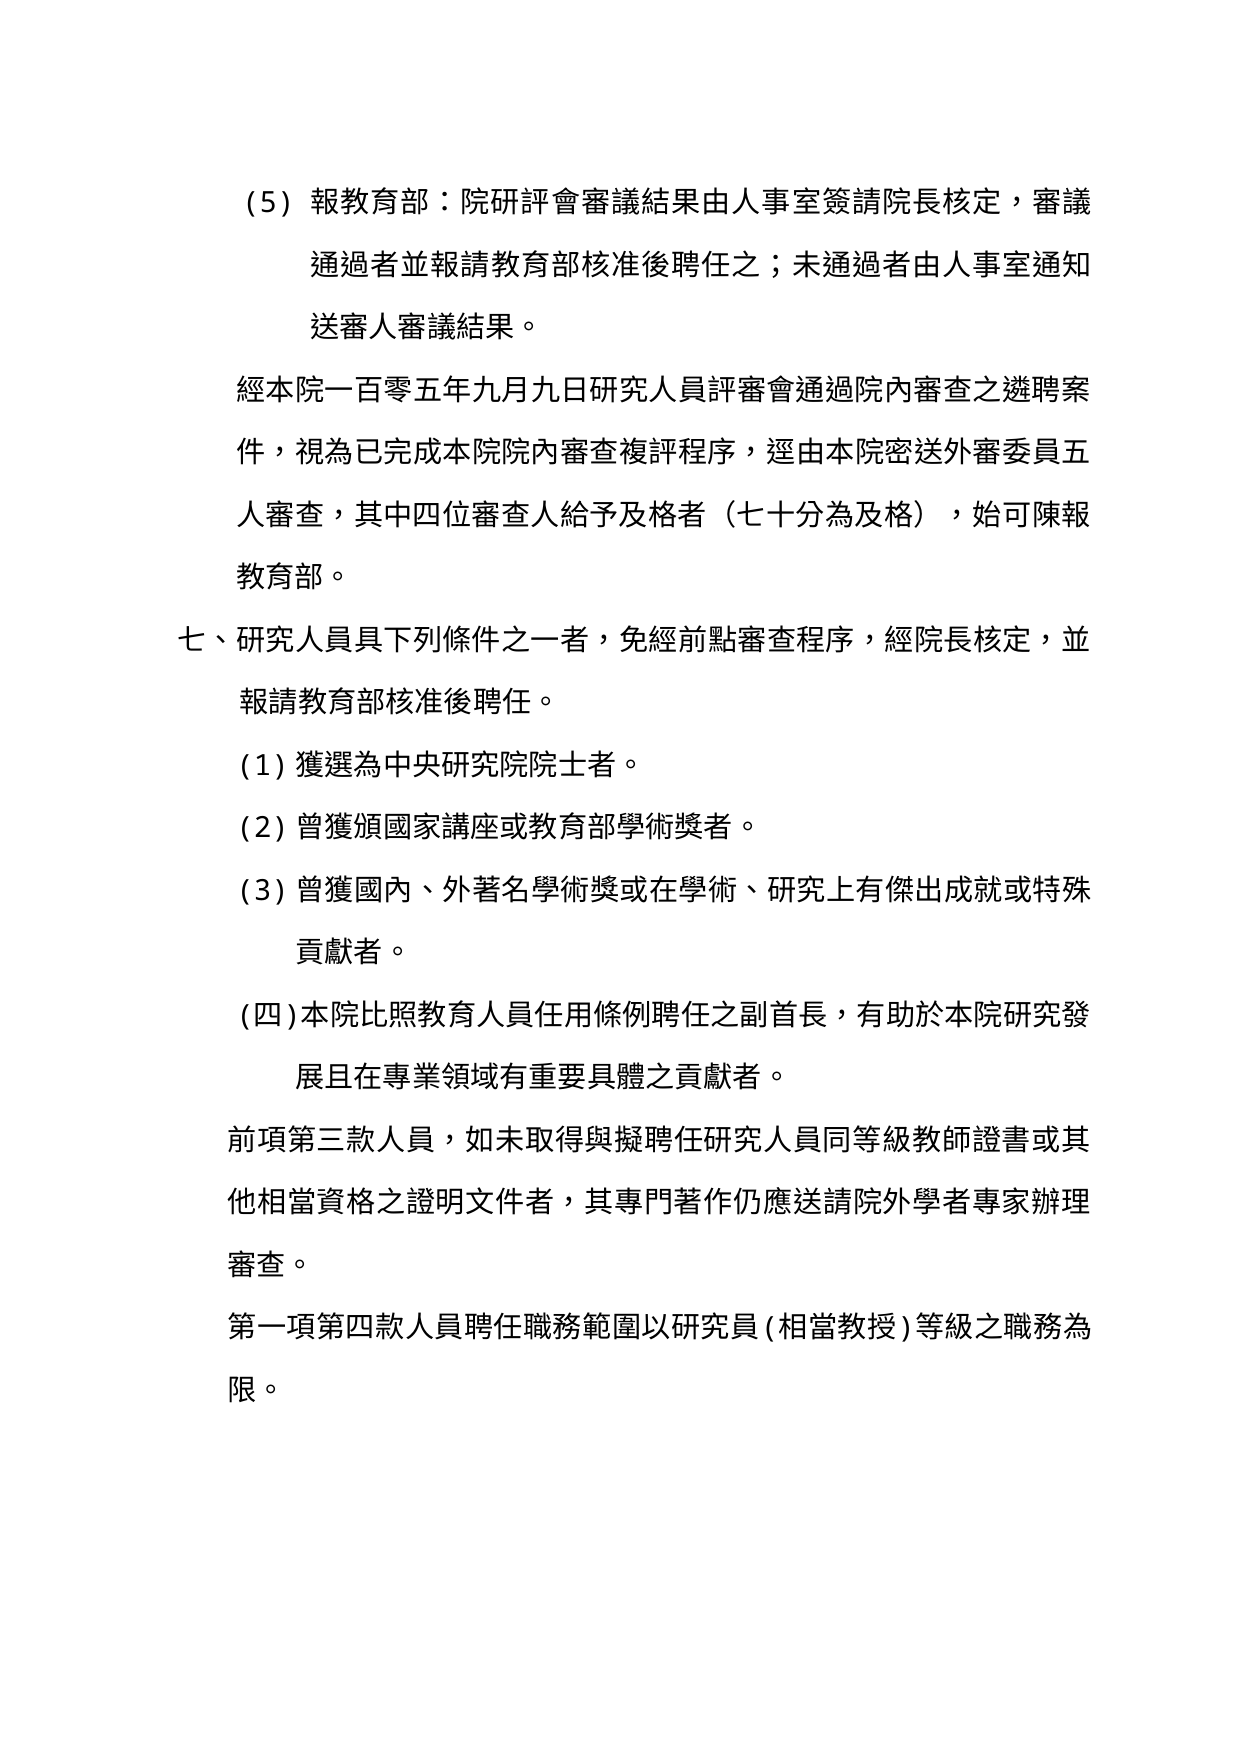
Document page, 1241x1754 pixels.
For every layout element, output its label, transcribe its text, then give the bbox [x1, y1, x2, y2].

list 報教育部：院研評會審議結果由人事室簽請院長核定，審議通過者並報請教育部核准後聘任之；未通過者由人事室通知送審人審議結果。 [242, 158, 1092, 346]
list 獲選為中央研究院院士者。 [236, 721, 1092, 783]
text 第一項第四款人員聘任職務範圍以研究員(相當教授)等級之職務為限。 [227, 1283, 1092, 1408]
text 七、研究人員具下列條件之一者，免經前點審查程序，經院長核定，並報請教育部核准後聘任。 [177, 596, 1092, 721]
text 前項第三款人員，如未取得與擬聘任研究人員同等級教師證書或其他相當資格之證明文件者，其專門著作仍應送請院外學者專家辦理審查。 [227, 1096, 1092, 1283]
text 經本院一百零五年九月九日研究人員評審會通過院內審查之遴聘案件，視為已完成本院院內審查複評程序，逕由本院密送外審委員五人審查，其中四位審查人給予及格者（七十分為及格），始可陳報教育部。 [236, 346, 1092, 596]
list 曾獲國內、外著名學術獎或在學術、研究上有傑出成就或特殊貢獻者。 [236, 846, 1092, 971]
text (四)本院比照教育人員任用條例聘任之副首長，有助於本院研究發展且在專業領域有重要具體之貢獻者。 [236, 971, 1092, 1096]
list 曾獲頒國家講座或教育部學術獎者。 [236, 783, 1092, 846]
